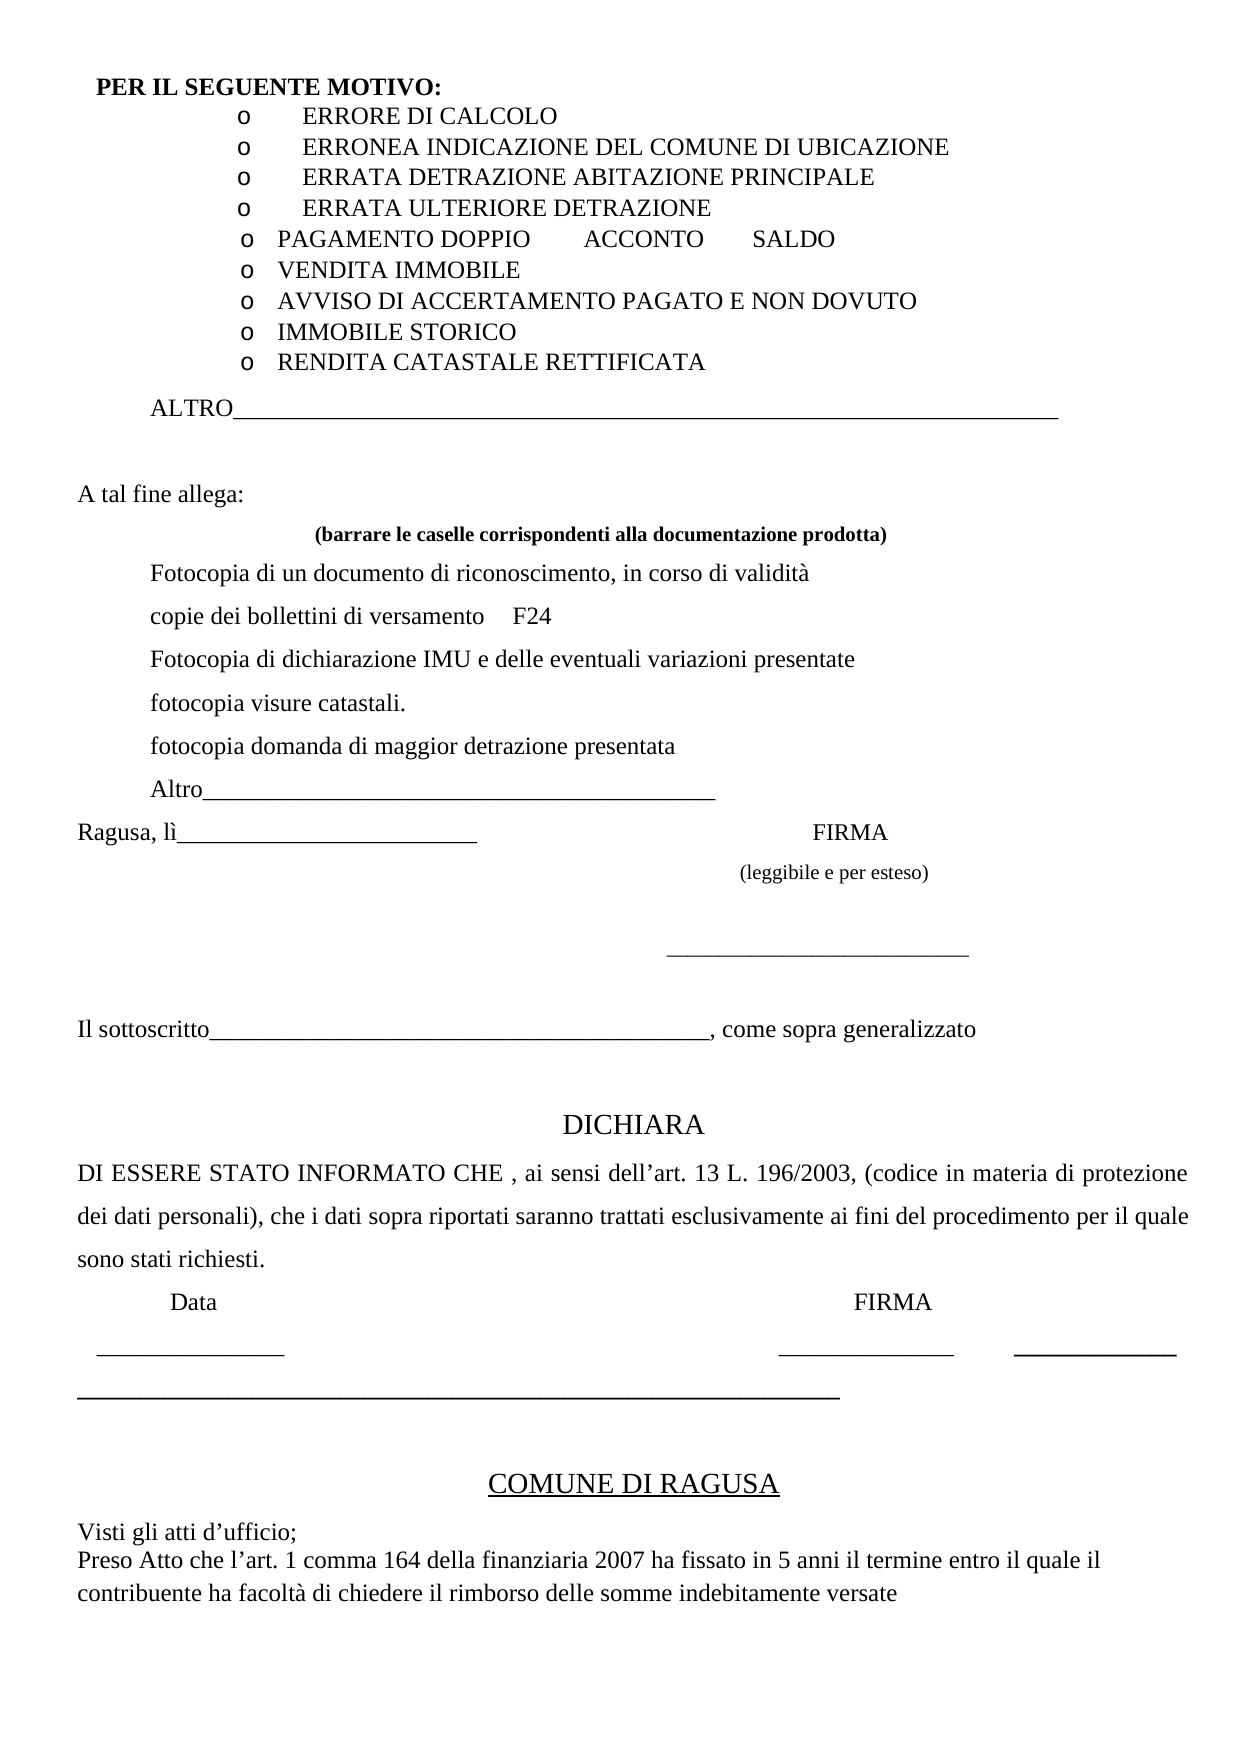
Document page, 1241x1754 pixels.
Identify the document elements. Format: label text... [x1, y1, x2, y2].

text ALTRO__________________________________________________________________ [150, 393, 1190, 421]
list RENDITA CATASTALE RETTIFICATA [239, 347, 1190, 378]
text A tal fine allega: [77, 479, 1190, 508]
text Fotocopia di un documento di riconoscimento, in corso di validità [150, 558, 1190, 587]
text Altro_________________________________________ [150, 774, 1190, 803]
text Il sottoscritto________________________________________, come sopra generalizzato [77, 1014, 1190, 1043]
list PAGAMENTO DOPPIO ACCONTO SALDO [239, 224, 1190, 255]
text FIRMA [853, 1287, 968, 1316]
text Ragusa, lì________________________ FIRMA [77, 817, 1190, 846]
text Visti gli atti d’ufficio; [77, 1517, 1190, 1546]
text COMUNE DI RAGUSA [77, 1466, 1190, 1500]
list VENDITA IMMOBILE [239, 255, 1190, 286]
text _____________________________ [667, 935, 1190, 959]
list ERRORE DI CALCOLO [225, 101, 1190, 132]
text copie dei bollettini di versamento F24 [150, 601, 1190, 630]
text DI ESSERE STATO INFORMATO CHE , ai sensi dell’art. 13 L. 196/2003, (codice in materia di protezione dei dati personali), che i dati sopra riportati saranno trattati esclusivamente ai fini del procedimento per il quale sono stati richiesti. [77, 1158, 1190, 1273]
text PER IL SEGUENTE MOTIVO: [96, 72, 1190, 101]
text fotocopia domanda di maggior detrazione presentata [150, 731, 1190, 759]
text ______________ [778, 1330, 968, 1359]
text fotocopia visure catastali. [150, 688, 1190, 716]
text Data [77, 1287, 310, 1316]
list IMMOBILE STORICO [239, 317, 1190, 347]
list ERRONEA INDICAZIONE DEL COMUNE DI UBICAZIONE [225, 132, 1190, 162]
list AVVISO DI ACCERTAMENTO PAGATO E NON DOVUTO [239, 286, 1190, 317]
text (barrare le caselle corrispondenti alla documentazione prodotta) [314, 522, 1190, 546]
text Fotocopia di dichiarazione IMU e delle eventuali variazioni presentate [150, 644, 1190, 673]
list ERRATA DETRAZIONE ABITAZIONE PRINCIPALE [225, 162, 1190, 193]
text _______________ [77, 1330, 303, 1359]
list ERRATA ULTERIORE DETRAZIONE [225, 193, 1190, 224]
text (leggibile e per esteso) [739, 860, 1190, 884]
text Preso Atto che l’art. 1 comma 164 della finanziaria 2007 ha fissato in 5 anni il termine entro il quale il contribuente ha facoltà di chiedere il rimborso delle somme indebitamente versate [77, 1546, 1190, 1607]
text _____________________________________________________________ [77, 1373, 1190, 1401]
text DICHIARA [77, 1107, 1190, 1141]
text _____________ [1014, 1330, 1190, 1358]
